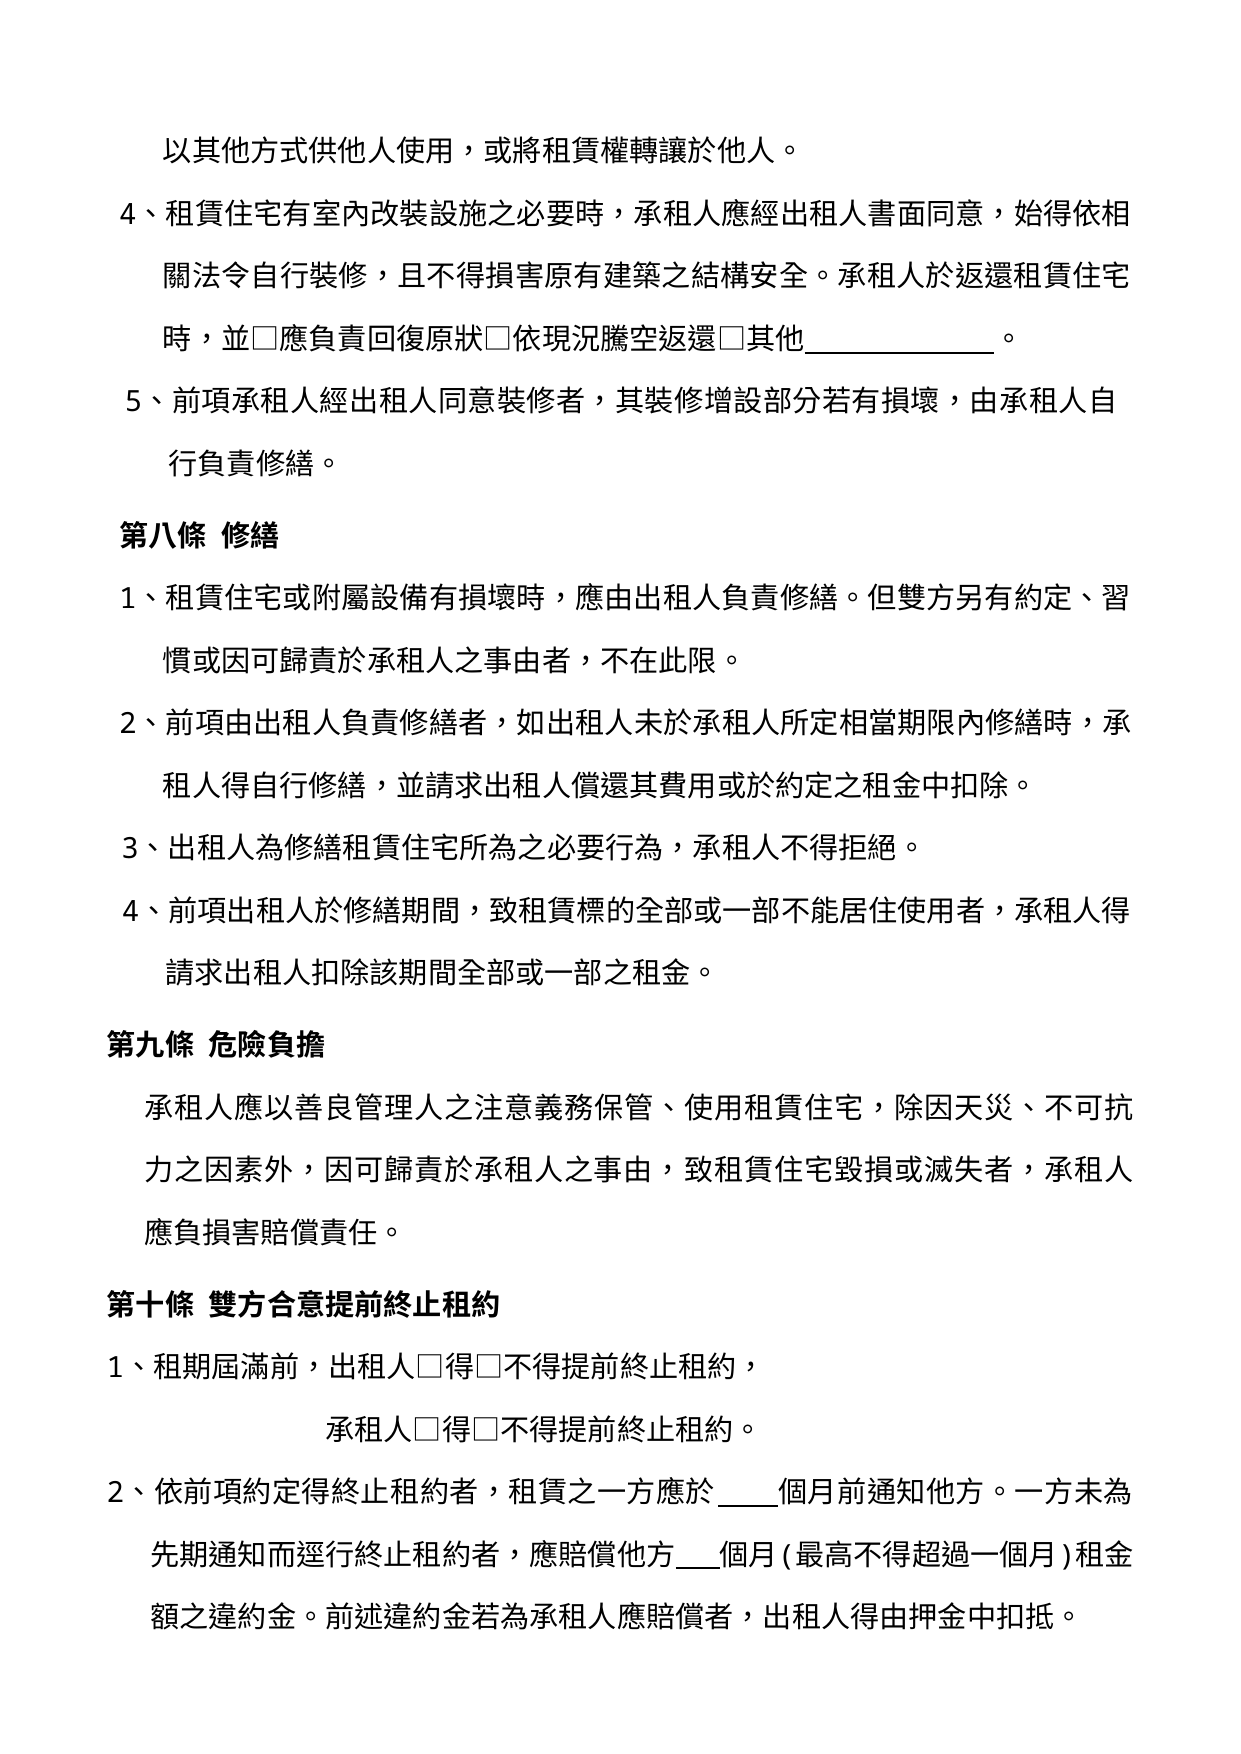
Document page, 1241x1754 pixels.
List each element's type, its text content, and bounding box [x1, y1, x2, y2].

text 3、出租人為修繕租賃住宅所為之必要行為，承租人不得拒絕。 [106, 804, 1134, 867]
text 1、租賃住宅或附屬設備有損壞時，應由出租人負責修繕。但雙方另有約定、習慣或因可歸責於承租人之事由者，不在此限。 [119, 554, 1134, 679]
text 第十條 雙方合意提前終止租約 [106, 1261, 1134, 1323]
text 2、前項由出租人負責修繕者，如出租人未於承租人所定相當期限內修繕時，承租人得自行修繕，並請求出租人償還其費用或於約定之租金中扣除。 [119, 679, 1134, 804]
text 承租人應以善良管理人之注意義務保管、使用租賃住宅，除因天災、不可抗力之因素外，因可歸責於承租人之事由，致租賃住宅毀損或滅失者，承租人應負損害賠償責任。 [144, 1064, 1134, 1251]
text 第九條 危險負擔 [106, 1001, 1134, 1064]
text 4、租賃住宅有室內改裝設施之必要時，承租人應經出租人書面同意，始得依相關法令自行裝修，且不得損害原有建築之結構安全。承租人於返還租賃住宅時，並□應負責回復原狀□依現況騰空返還□其他 。 [119, 170, 1134, 357]
text 承租人□得□不得提前終止租約。 [106, 1386, 1134, 1448]
text 1、租期屆滿前，出租人□得□不得提前終止租約， [106, 1323, 1134, 1386]
text 2、依前項約定得終止租約者，租賃之一方應於 個月前通知他方。一方未為先期通知而逕行終止租約者，應賠償他方 個月(最高不得超過一個月)租金額之違約金。前述違約金若為承租人應賠償者，出租人得由押金中扣抵。 [106, 1448, 1134, 1636]
text 第八條 修繕 [119, 492, 1134, 554]
text 4、前項出租人於修繕期間，致租賃標的全部或一部不能居住使用者，承租人得請求出租人扣除該期間全部或一部之租金。 [122, 867, 1134, 992]
text 以其他方式供他人使用，或將租賃權轉讓於他人。 [119, 107, 1134, 170]
text 5、前項承租人經出租人同意裝修者，其裝修增設部分若有損壞，由承租人自行負責修繕。 [124, 357, 1121, 482]
